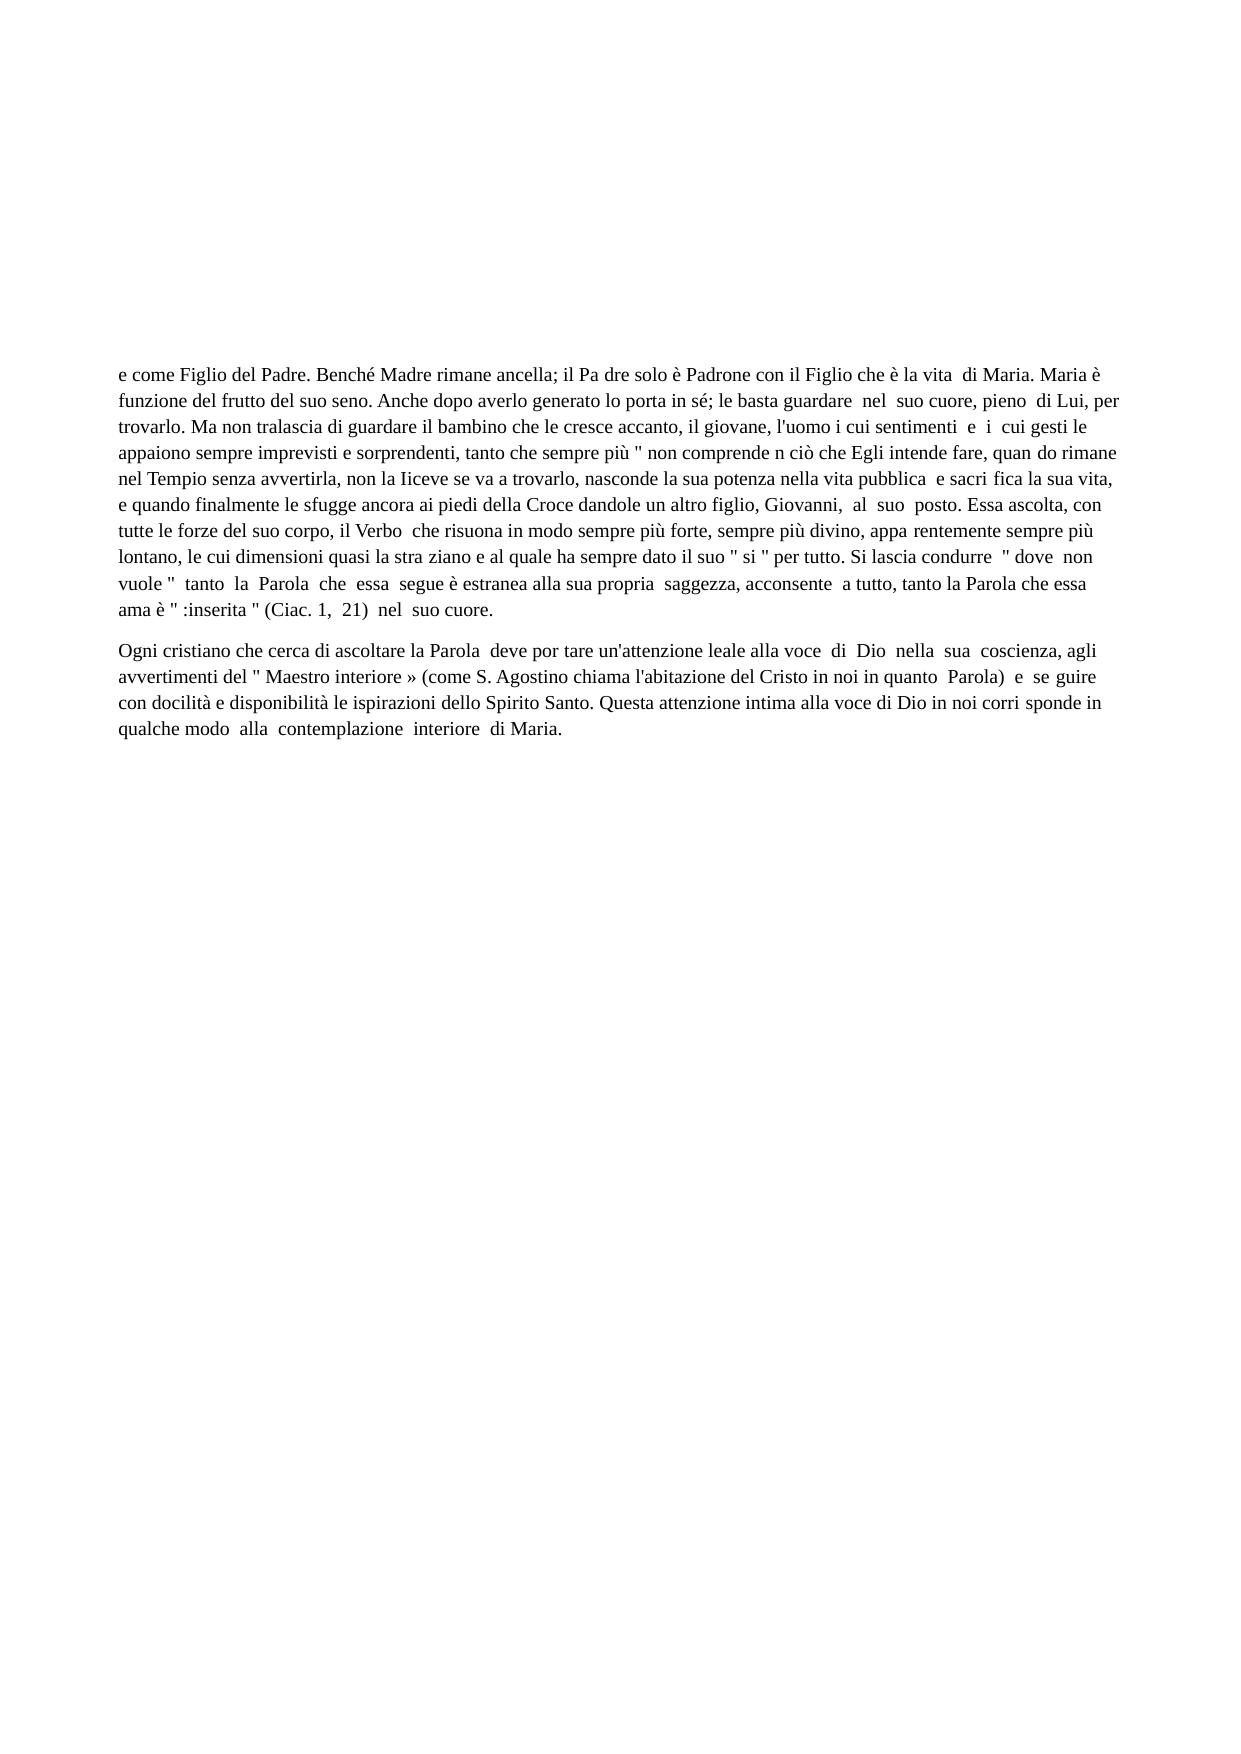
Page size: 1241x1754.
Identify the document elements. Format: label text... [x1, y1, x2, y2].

text e come Figlio del Padre. Benché Madre rimane ancella; il Pa­ dre solo è Padrone con il Figlio che è la vita di Maria. Maria è funzione del frutto del suo seno. Anche dopo averlo generato lo porta in sé; le basta guardare nel suo cuore, pieno di Lui, per trovarlo. Ma non tralascia di guardare il bambino che le cresce accanto, il giovane, l'uomo i cui sentimenti e i cui gesti le appaiono sempre imprevisti e sorprendenti, tanto che sempre più " non comprende n ciò che Egli intende fare, quan­ do rimane nel Tempio senza avvertirla, non la Iiceve se va a trovarlo, nasconde la sua potenza nella vita pubblica e sacri­ fica la sua vita, e quando finalmente le sfugge ancora ai piedi della Croce dandole un altro figlio, Giovanni, al suo posto. Essa ascolta, con tutte le forze del suo corpo, il Verbo che risuona in modo sempre più forte, sempre più divino, appa­ rentemente sempre più lontano, le cui dimensioni quasi la stra­ ziano e al quale ha sempre dato il suo " si " per tutto. Si lascia condurre " dove non vuole " tanto la Parola che essa segue è estranea alla sua propria saggezza, acconsente a tutto, tanto la Parola che essa ama è " :inserita " (Ciac. 1, 21) nel suo cuore. [118, 362, 1122, 621]
text Ogni cristiano che cerca di ascoltare la Parola deve por­ tare un'attenzione leale alla voce di Dio nella sua coscienza, agli avvertimenti del " Maestro interiore » (come S. Agostino chiama l'abitazione del Cristo in noi in quanto Parola) e se­ guire con docilità e disponibilità le ispirazioni dello Spirito Santo. Questa attenzione intima alla voce di Dio in noi corri­ sponde in qualche modo alla contemplazione interiore di Maria. [118, 638, 1122, 740]
